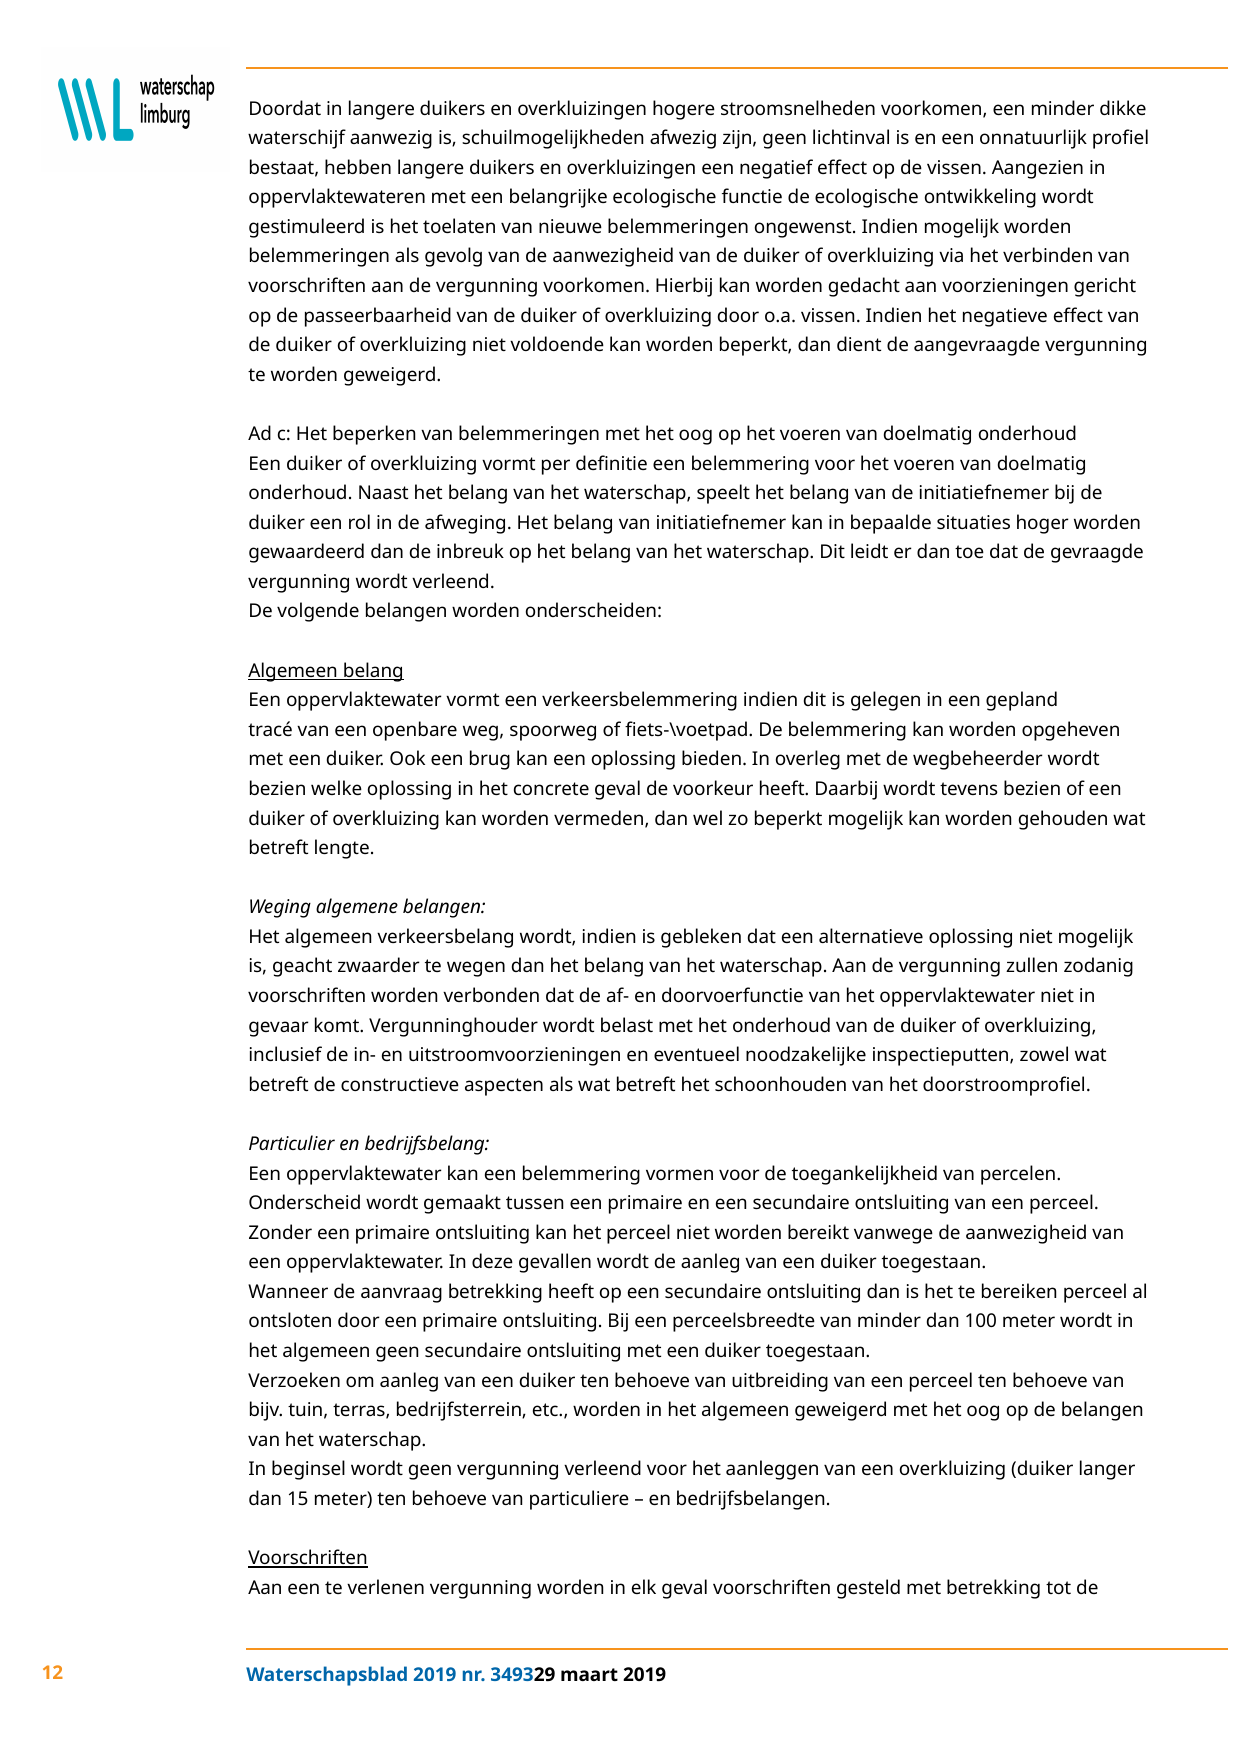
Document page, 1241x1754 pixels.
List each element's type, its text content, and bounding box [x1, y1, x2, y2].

text Aan een te verlenen vergunning worden in elk geval voorschriften gesteld met betrekking tot de [248, 1574, 1152, 1600]
text Een oppervlaktewater vormt een verkeersbelemmering indien dit is gelegen in een gepland [248, 686, 1152, 712]
text Een oppervlaktewater kan een belemmering vormen voor de toegankelijkheid van percelen. [248, 1160, 1152, 1186]
text Het algemeen verkeersbelang wordt, indien is gebleken dat een alternatieve oplossing niet mogelijk is, geacht zwaarder te wegen dan het belang van het waterschap. Aan de vergunning zullen zodanig voorschriften worden verbonden dat de af- en doorvoerfunctie van het oppervlaktewater niet in gevaar komt. Vergunninghouder wordt belast met het onderhoud van de duiker of overkluizing, inclusief de in- en uitstroomvoorzieningen en eventueel noodzakelijke inspectieputten, zowel wat betreft de constructieve aspecten als wat betreft het schoonhouden van het doorstroomprofiel. [248, 923, 1152, 1097]
text Algemeen belang [248, 657, 1152, 683]
text Ad c: Het beperken van belemmeringen met het oog op het voeren van doelmatig onderhoud [248, 420, 1152, 446]
text Verzoeken om aanleg van een duiker ten behoeve van uitbreiding van een perceel ten behoeve van bijv. tuin, terras, bedrijfsterrein, etc., worden in het algemeen geweigerd met het oog op de belangen van het waterschap. [248, 1367, 1152, 1452]
text tracé van een openbare weg, spoorweg of fiets-\voetpad. De belemmering kan worden opgeheven [248, 716, 1152, 742]
text Weging algemene belangen: [248, 893, 1152, 919]
text Doordat in langere duikers en overkluizingen hogere stroomsnelheden voorkomen, een minder dikke waterschijf aanwezig is, schuilmogelijkheden afwezig zijn, geen lichtinval is en een onnatuurlijk profiel bestaat, hebben langere duikers en overkluizingen een negatief effect op de vissen. Aangezien in oppervlaktewateren met een belangrijke ecologische functie de ecologische ontwikkeling wordt gestimuleerd is het toelaten van nieuwe belemmeringen ongewenst. Indien mogelijk worden belemmeringen als gevolg van de aanwezigheid van de duiker of overkluizing via het verbinden van voorschriften aan de vergunning voorkomen. Hierbij kan worden gedacht aan voorzieningen gericht op de passeerbaarheid van de duiker of overkluizing door o.a. vissen. Indien het negatieve effect van de duiker of overkluizing niet voldoende kan worden beperkt, dan dient de aangevraagde vergunning te worden geweigerd. [248, 95, 1152, 387]
text met een duiker. Ook een brug kan een oplossing bieden. In overleg met de wegbeheerder wordt bezien welke oplossing in het concrete geval de voorkeur heeft. Daarbij wordt tevens bezien of een duiker of overkluizing kan worden vermeden, dan wel zo beperkt mogelijk kan worden gehouden wat betreft lengte. [248, 746, 1152, 860]
text Particulier en bedrijfsbelang: [248, 1130, 1152, 1156]
text Voorschriften [248, 1544, 1152, 1570]
text De volgende belangen worden onderscheiden: [248, 598, 1152, 623]
text Een duiker of overkluizing vormt per definitie een belemmering voor het voeren van doelmatig onderhoud. Naast het belang van het waterschap, speelt het belang van de initiatiefnemer bij de duiker een rol in de afweging. Het belang van initiatiefnemer kan in bepaalde situaties hoger worden gewaardeerd dan de inbreuk op het belang van het waterschap. Dit leidt er dan toe dat de gevraagde vergunning wordt verleend. [248, 450, 1152, 594]
text Zonder een primaire ontsluiting kan het perceel niet worden bereikt vanwege de aanwezigheid van een oppervlaktewater. In deze gevallen wordt de aanleg van een duiker toegestaan. [248, 1219, 1152, 1274]
text In beginsel wordt geen vergunning verleend voor het aanleggen van een overkluizing (duiker langer dan 15 meter) ten behoeve van particuliere – en bedrijfsbelangen. [248, 1456, 1152, 1511]
picture [41, 47, 231, 172]
text Onderscheid wordt gemaakt tussen een primaire en een secundaire ontsluiting van een perceel. [248, 1189, 1152, 1215]
text Wanneer de aanvraag betrekking heeft op een secundaire ontsluiting dan is het te bereiken perceel al ontsloten door een primaire ontsluiting. Bij een perceelsbreedte van minder dan 100 meter wordt in het algemeen geen secundaire ontsluiting met een duiker toegestaan. [248, 1278, 1152, 1363]
